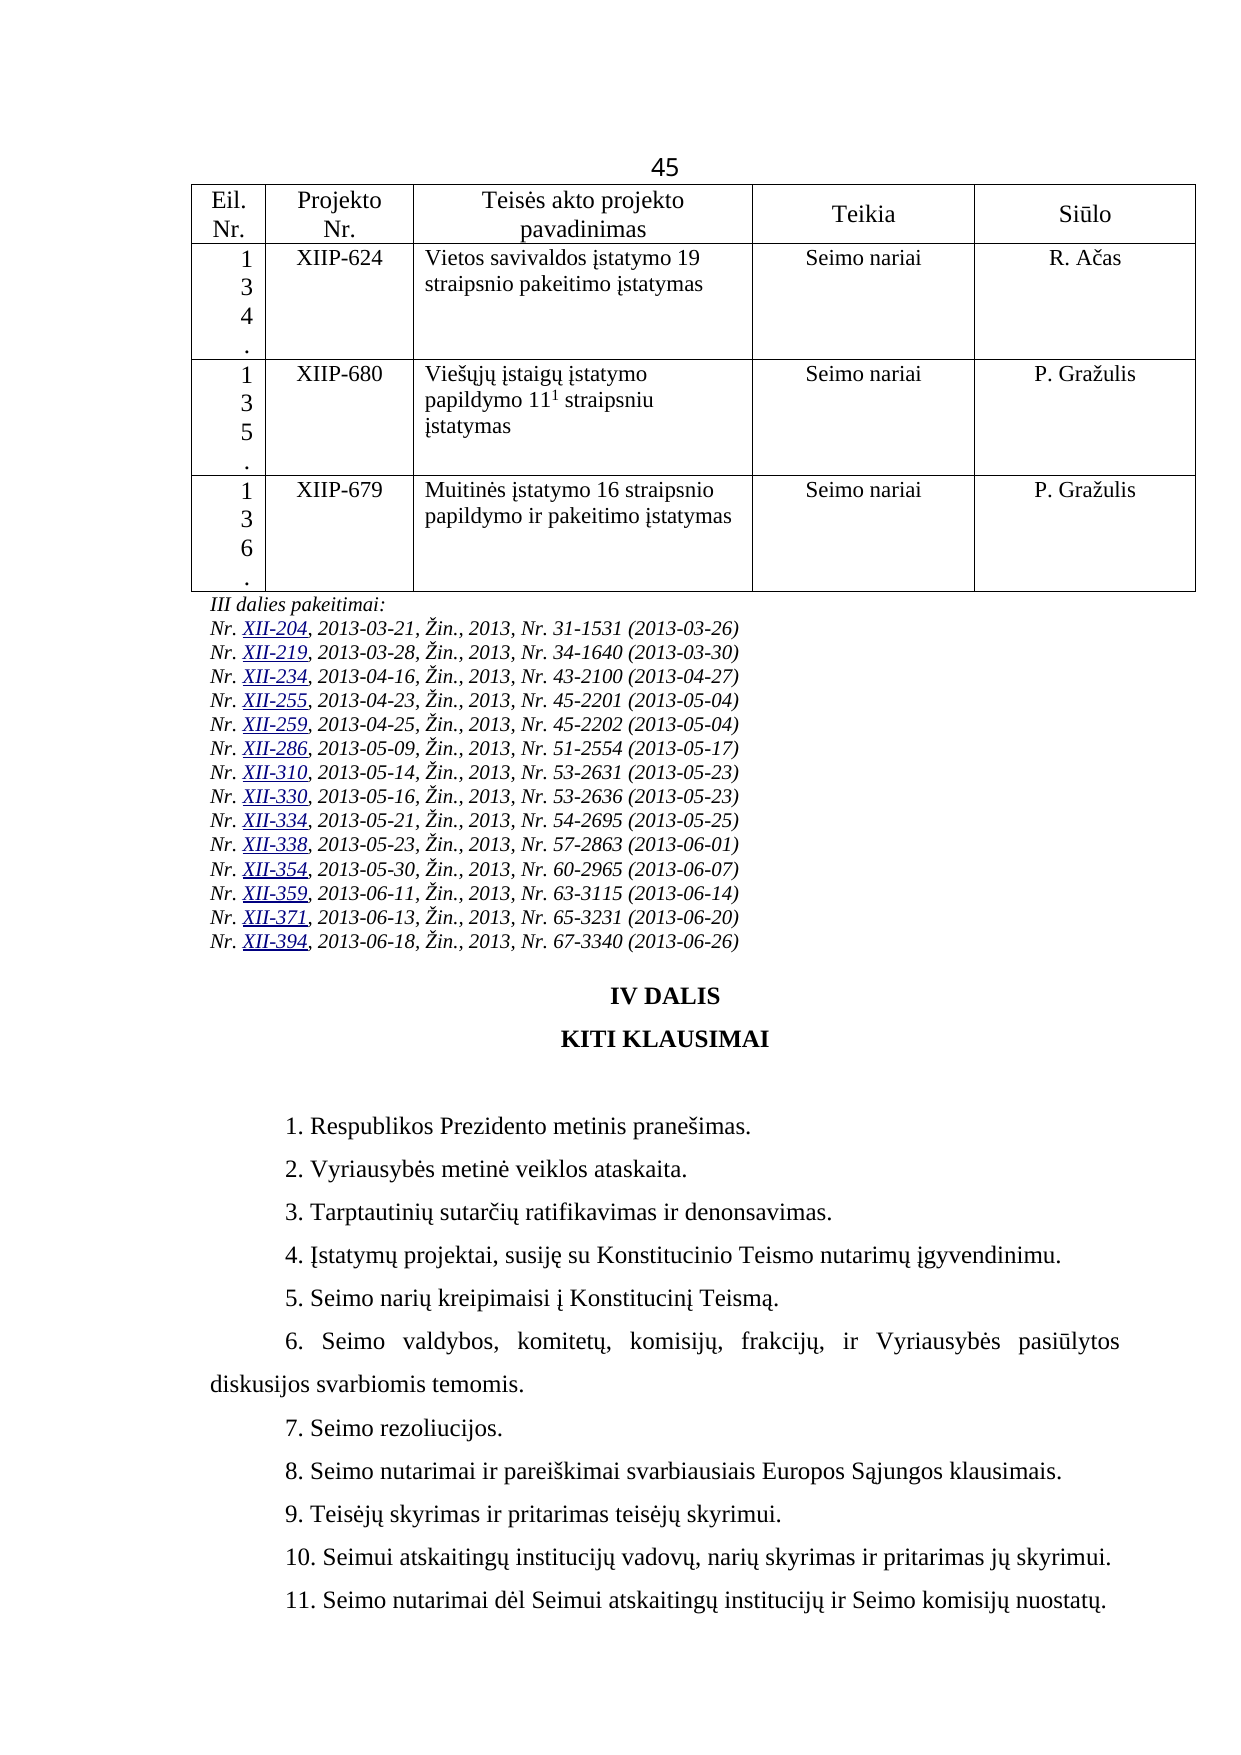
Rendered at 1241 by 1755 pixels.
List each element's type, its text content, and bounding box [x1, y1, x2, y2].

text Nr. XII-359, 2013-06-11, Žin., 2013, Nr. 63-3115 (2013-06-14) [210, 881, 1120, 904]
text 11. Seimo nutarimai dėl Seimui atskaitingų institucijų ir Seimo komisijų nuostatų. [210, 1585, 1120, 1614]
text Nr. XII-219, 2013-03-28, Žin., 2013, Nr. 34-1640 (2013-03-30) [210, 640, 1120, 664]
table_cell P. Gražulis [975, 360, 1195, 475]
text Nr. XII-286, 2013-05-09, Žin., 2013, Nr. 51-2554 (2013-05-17) [210, 736, 1120, 760]
table_cell Muitinės įstatymo 16 straipsnio papildymo ir pakeitimo įstatymas [414, 476, 752, 591]
table_header Teikia [753, 185, 974, 243]
subtitle III dalies pakeitimai: [210, 592, 1120, 616]
text Nr. XII-330, 2013-05-16, Žin., 2013, Nr. 53-2636 (2013-05-23) [210, 784, 1120, 808]
text 5. Seimo narių kreipimaisi į Konstitucinį Teismą. [210, 1283, 1120, 1312]
table_cell XIIP-680 [266, 360, 413, 475]
text Nr. XII-255, 2013-04-23, Žin., 2013, Nr. 45-2201 (2013-05-04) [210, 688, 1120, 712]
table_cell XIIP-624 [266, 244, 413, 359]
table_cell XIIP-679 [266, 476, 413, 591]
text Nr. XII-259, 2013-04-25, Žin., 2013, Nr. 45-2202 (2013-05-04) [210, 712, 1120, 736]
table_cell Seimo nariai [753, 244, 974, 359]
text Nr. XII-394, 2013-06-18, Žin., 2013, Nr. 67-3340 (2013-06-26) [210, 929, 1120, 953]
text 9. Teisėjų skyrimas ir pritarimas teisėjų skyrimui. [210, 1499, 1120, 1528]
text Nr. XII-354, 2013-05-30, Žin., 2013, Nr. 60-2965 (2013-06-07) [210, 856, 1120, 881]
table_header Siūlo [975, 185, 1195, 243]
table_cell Viešųjų įstaigų įstatymo papildymo 111 straipsniu įstatymas [414, 360, 752, 475]
table_header Projekto Nr. [266, 185, 413, 243]
text 2. Vyriausybės metinė veiklos ataskaita. [210, 1154, 1120, 1183]
text 10. Seimui atskaitingų institucijų vadovų, narių skyrimas ir pritarimas jų skyrimui. [210, 1542, 1120, 1571]
text 6. Seimo valdybos, komitetų, komisijų, frakcijų, ir Vyriausybės pasiūlytos diskusijos svarbiomis temomis. [210, 1326, 1120, 1398]
table_cell Seimo nariai [753, 360, 974, 475]
text Nr. XII-371, 2013-06-13, Žin., 2013, Nr. 65-3231 (2013-06-20) [210, 904, 1120, 929]
text Nr. XII-234, 2013-04-16, Žin., 2013, Nr. 43-2100 (2013-04-27) [210, 664, 1120, 688]
text 8. Seimo nutarimai ir pareiškimai svarbiausiais Europos Sąjungos klausimais. [210, 1456, 1120, 1484]
table_cell Seimo nariai [753, 476, 974, 591]
table_header Eil. Nr. [192, 185, 265, 243]
subtitle Kiti klausimai [210, 1024, 1120, 1053]
text 3. Tarptautinių sutarčių ratifikavimas ir denonsavimas. [210, 1197, 1120, 1226]
text Nr. XII-310, 2013-05-14, Žin., 2013, Nr. 53-2631 (2013-05-23) [210, 760, 1120, 784]
text Nr. XII-204, 2013-03-21, Žin., 2013, Nr. 31-1531 (2013-03-26) [210, 616, 1120, 640]
table_cell Vietos savivaldos įstatymo 19 straipsnio pakeitimo įstatymas [414, 244, 752, 359]
table_cell [192, 244, 265, 359]
text Nr. XII-334, 2013-05-21, Žin., 2013, Nr. 54-2695 (2013-05-25) [210, 808, 1120, 832]
subtitle IV DALIS [210, 981, 1120, 1010]
text 7. Seimo rezoliucijos. [210, 1413, 1120, 1441]
text 4. Įstatymų projektai, susiję su Konstitucinio Teismo nutarimų įgyvendinimu. [210, 1240, 1120, 1269]
table_cell [192, 476, 265, 591]
table_header Teisės akto projekto pavadinimas [414, 185, 752, 243]
table_cell P. Gražulis [975, 476, 1195, 591]
text 1. Respublikos Prezidento metinis pranešimas. [210, 1111, 1120, 1139]
table_cell [192, 360, 265, 475]
table_cell R. Ačas [975, 244, 1195, 359]
text Nr. XII-338, 2013-05-23, Žin., 2013, Nr. 57-2863 (2013-06-01) [210, 832, 1120, 856]
